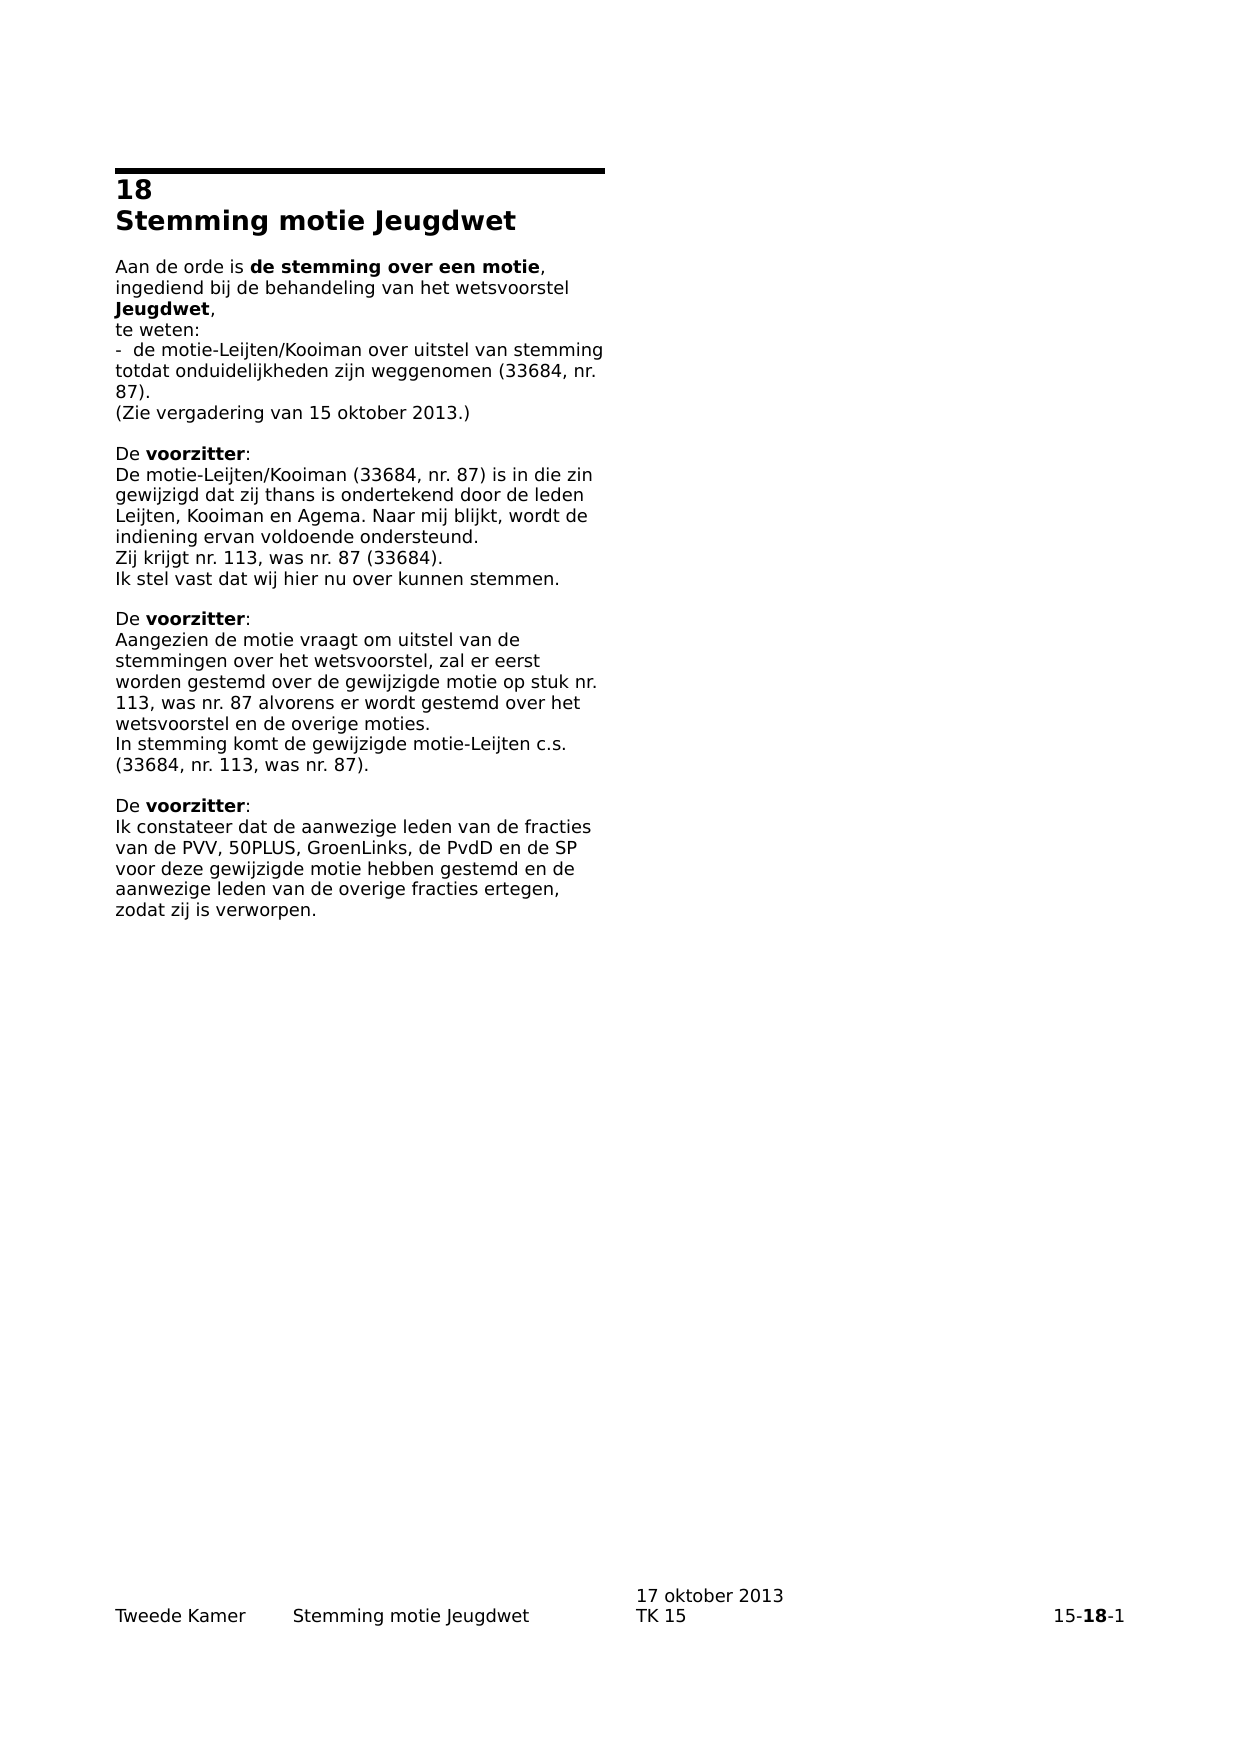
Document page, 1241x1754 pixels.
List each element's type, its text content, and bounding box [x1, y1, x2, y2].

text te weten: [115, 319, 605, 340]
text Zij krijgt nr. 113, was nr. 87 (33684). [115, 548, 605, 568]
text De motie-Leijten/Kooiman (33684, nr. 87) is in die zin gewijzigd dat zij thans is ondertekend door de leden Leijten, Kooiman en Agema. Naar mij blijkt, wordt de indiening ervan voldoende ondersteund. [115, 464, 605, 548]
title 18 Stemming motie Jeugdwet [115, 174, 605, 237]
text De voorzitter: [115, 443, 605, 464]
text In stemming komt de gewijzigde motie-Leijten c.s. (33684, nr. 113, was nr. 87). [115, 734, 605, 776]
text De voorzitter: [115, 796, 605, 817]
text Aan de orde is de stemming over een motie, ingediend bij de behandeling van het wetsvoorstel Jeugdwet, [115, 257, 605, 319]
text (Zie vergadering van 15 oktober 2013.) [115, 403, 605, 423]
text Ik stel vast dat wij hier nu over kunnen stemmen. [115, 568, 605, 589]
text Ik constateer dat de aanwezige leden van de fracties van de PVV, 50PLUS, GroenLinks, de PvdD en de SP voor deze gewijzigde motie hebben gestemd en de aanwezige leden van de overige fracties ertegen, zodat zij is verworpen. [115, 817, 605, 921]
text De voorzitter: [115, 609, 605, 630]
text Aangezien de motie vraagt om uitstel van de stemmingen over het wetsvoorstel, zal er eerst worden gestemd over de gewijzigde motie op stuk nr. 113, was nr. 87 alvorens er wordt gestemd over het wetsvoorstel en de overige moties. [115, 630, 605, 734]
list de motie-Leijten/Kooiman over uitstel van stemming totdat onduidelijkheden zijn weggenomen (33684, nr. 87). [115, 340, 605, 403]
